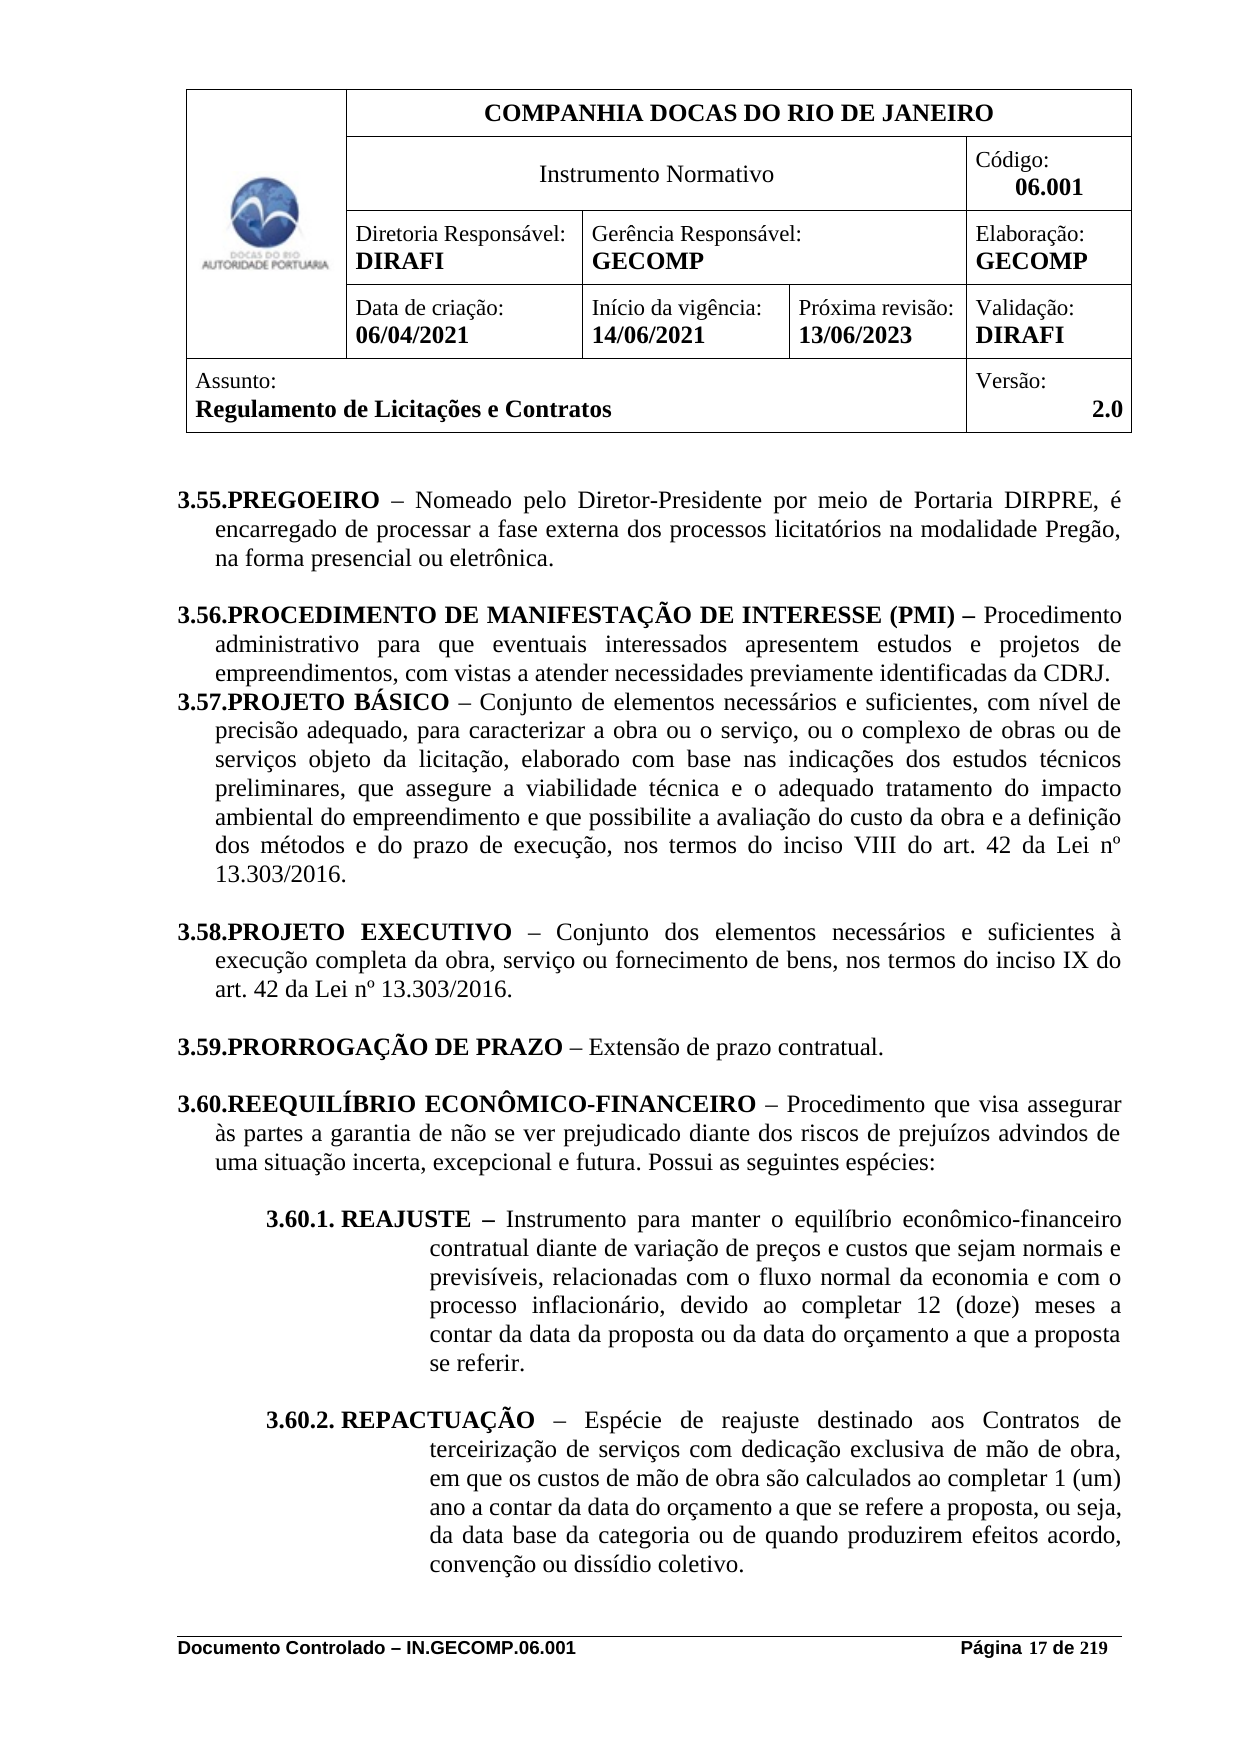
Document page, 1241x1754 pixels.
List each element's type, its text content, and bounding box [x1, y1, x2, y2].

list PREGOEIRO – Nomeado pelo Diretor-Presidente por meio de Portaria DIRPRE, é encarregado de processar a fase externa dos processos licitatórios na modalidade Pregão, na forma presencial ou eletrônica. [177, 485, 1122, 572]
list PROCEDIMENTO DE MANIFESTAÇÃO DE INTERESSE (PMI) – Procedimento administrativo para que eventuais interessados apresentem estudos e projetos de empreendimentos, com vistas a atender necessidades previamente identificadas da CDRJ. [177, 600, 1122, 687]
list REPACTUAÇÃO – Espécie de reajuste destinado aos Contratos de terceirização de serviços com dedicação exclusiva de mão de obra, em que os custos de mão de obra são calculados ao completar 1 (um) ano a contar da data do orçamento a que se refere a proposta, ou seja, da data base da categoria ou de quando produzirem efeitos acordo, convenção ou dissídio coletivo. [266, 1405, 1122, 1578]
list PROJETO EXECUTIVO – Conjunto dos elementos necessários e suficientes à execução completa da obra, serviço ou fornecimento de bens, nos termos do inciso IX do art. 42 da Lei nº 13.303/2016. [177, 917, 1122, 1003]
list REAJUSTE – Instrumento para manter o equilíbrio econômico-financeiro contratual diante de variação de preços e custos que sejam normais e previsíveis, relacionadas com o fluxo normal da economia e com o processo inflacionário, devido ao completar 12 (doze) meses a contar da data da proposta ou da data do orçamento a que a proposta se referir. [266, 1204, 1122, 1377]
list PRORROGAÇÃO DE PRAZO – Extensão de prazo contratual. [177, 1032, 1122, 1060]
list PROJETO BÁSICO – Conjunto de elementos necessários e suficientes, com nível de precisão adequado, para caracterizar a obra ou o serviço, ou o complexo de obras ou de serviços objeto da licitação, elaborado com base nas indicações dos estudos técnicos preliminares, que assegure a viabilidade técnica e o adequado tratamento do impacto ambiental do empreendimento e que possibilite a avaliação do custo da obra e a definição dos métodos e do prazo de execução, nos termos do inciso VIII do art. 42 da Lei nº 13.303/2016. [177, 687, 1122, 888]
list REEQUILÍBRIO ECONÔMICO-FINANCEIRO – Procedimento que visa assegurar às partes a garantia de não se ver prejudicado diante dos riscos de prejuízos advindos de uma situação incerta, excepcional e futura. Possui as seguintes espécies: [177, 1089, 1122, 1175]
